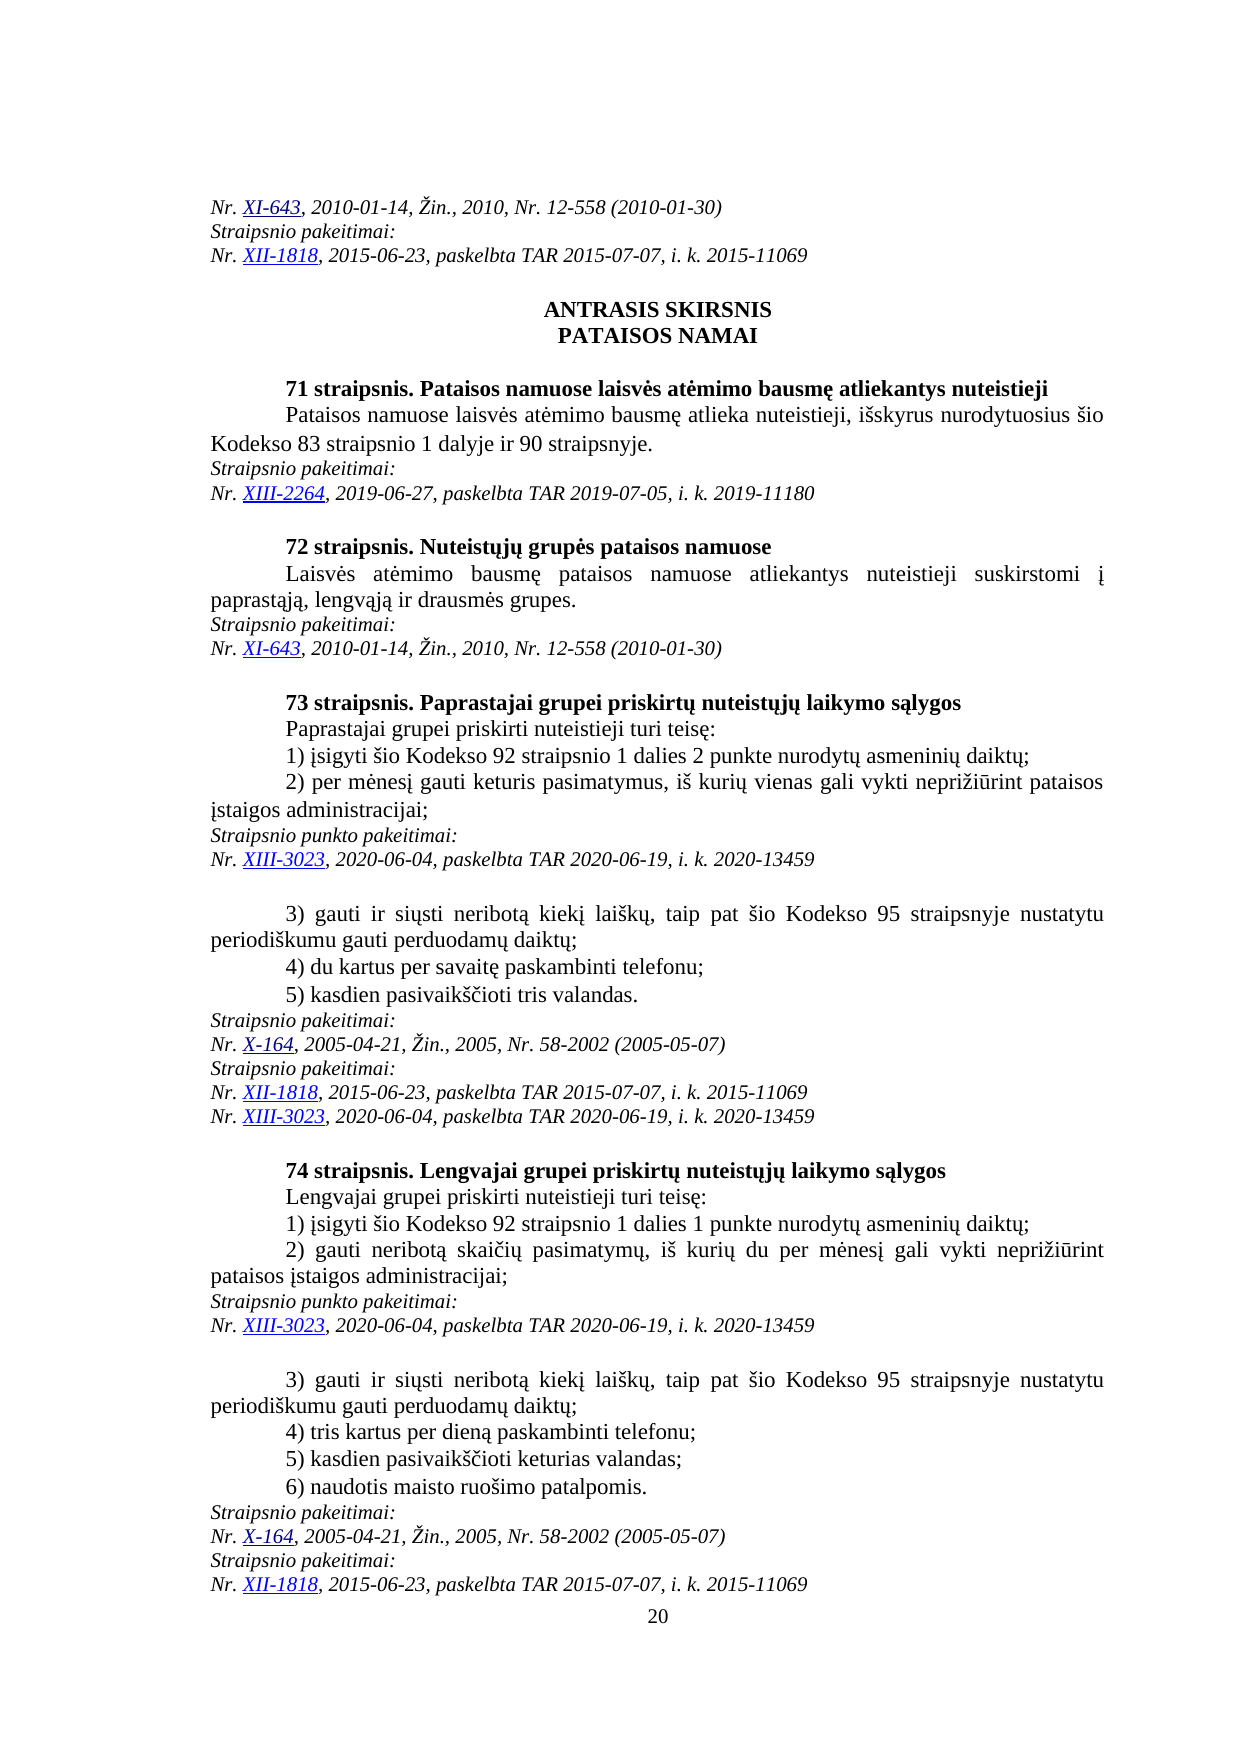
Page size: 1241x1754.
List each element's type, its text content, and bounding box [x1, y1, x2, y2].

text 3) gauti ir siųsti neribotą kiekį laiškų, taip pat šio Kodekso 95 straipsnyje nustatytu periodiškumu gauti perduodamų daiktų; [210, 1366, 1105, 1418]
text Lengvajai grupei priskirti nuteistieji turi teisę: [210, 1183, 1105, 1210]
text 4) tris kartus per dieną paskambinti telefonu; [210, 1418, 1105, 1445]
text 73 straipsnis. Paprastajai grupei priskirtų nuteistųjų laikymo sąlygos [210, 689, 1105, 716]
text Pataisos namuose laisvės atėmimo bausmę atlieka nuteistieji, išskyrus nurodytuosius šio Kodekso 83 straipsnio 1 dalyje ir 90 straipsnyje. [210, 401, 1105, 456]
text 74 straipsnis. Lengvajai grupei priskirtų nuteistųjų laikymo sąlygos [210, 1157, 1105, 1183]
text 71 straipsnis. Pataisos namuose laisvės atėmimo bausmę atliekantys nuteistieji [210, 375, 1105, 401]
text Nr. XI-643, 2010-01-14, Žin., 2010, Nr. 12-558 (2010-01-30) [210, 195, 1105, 219]
subtitle PATAISOS NAMAI [210, 322, 1105, 348]
subtitle Antrasis skirsnis [210, 296, 1105, 322]
text 4) du kartus per savaitę paskambinti telefonu; [210, 953, 1105, 979]
text Straipsnio pakeitimai: [210, 456, 1105, 480]
text 6) naudotis maisto ruošimo patalpomis. [210, 1471, 1105, 1500]
text 5) kasdien pasivaikščioti keturias valandas; [210, 1445, 1105, 1471]
text 2) per mėnesį gauti keturis pasimatymus, iš kurių vienas gali vykti neprižiūrint pataisos įstaigos administracijai; [210, 768, 1105, 823]
text Nr. XII-1818, 2015-06-23, paskelbta TAR 2015-07-07, i. k. 2015-11069 [210, 243, 1105, 267]
text Straipsnio punkto pakeitimai: [210, 1289, 1105, 1313]
text Laisvės atėmimo bausmę pataisos namuose atliekantys nuteistieji suskirstomi į paprastąją, lengvąją ir drausmės grupes. [210, 559, 1105, 612]
text Straipsnio pakeitimai: [210, 612, 1105, 636]
text Nr. X-164, 2005-04-21, Žin., 2005, Nr. 58-2002 (2005-05-07) [210, 1524, 1105, 1548]
text 1) įsigyti šio Kodekso 92 straipsnio 1 dalies 1 punkte nurodytų asmeninių daiktų; [210, 1210, 1105, 1236]
text Straipsnio punkto pakeitimai: [210, 823, 1105, 847]
text Straipsnio pakeitimai: [210, 1548, 1105, 1572]
text Straipsnio pakeitimai: [210, 1500, 1105, 1524]
text Straipsnio pakeitimai: [210, 1056, 1105, 1080]
text Straipsnio pakeitimai: [210, 219, 1105, 243]
text Nr. XIII-3023, 2020-06-04, paskelbta TAR 2020-06-19, i. k. 2020-13459 [210, 847, 1105, 871]
text Nr. XII-1818, 2015-06-23, paskelbta TAR 2015-07-07, i. k. 2015-11069 [210, 1572, 1105, 1596]
text Straipsnio pakeitimai: [210, 1008, 1105, 1032]
text Nr. XI-643, 2010-01-14, Žin., 2010, Nr. 12-558 (2010-01-30) [210, 636, 1105, 660]
text Nr. XII-1818, 2015-06-23, paskelbta TAR 2015-07-07, i. k. 2015-11069 [210, 1080, 1105, 1104]
text 5) kasdien pasivaikščioti tris valandas. [210, 979, 1105, 1008]
text 3) gauti ir siųsti neribotą kiekį laiškų, taip pat šio Kodekso 95 straipsnyje nustatytu periodiškumu gauti perduodamų daiktų; [210, 900, 1105, 953]
text Nr. X-164, 2005-04-21, Žin., 2005, Nr. 58-2002 (2005-05-07) [210, 1032, 1105, 1056]
text 72 straipsnis. Nuteistųjų grupės pataisos namuose [210, 533, 1105, 559]
text 2) gauti neribotą skaičių pasimatymų, iš kurių du per mėnesį gali vykti neprižiūrint pataisos įstaigos administracijai; [210, 1236, 1105, 1289]
text Paprastajai grupei priskirti nuteistieji turi teisę: [210, 716, 1105, 742]
text Nr. XIII-3023, 2020-06-04, paskelbta TAR 2020-06-19, i. k. 2020-13459 [210, 1104, 1105, 1128]
text Nr. XIII-3023, 2020-06-04, paskelbta TAR 2020-06-19, i. k. 2020-13459 [210, 1313, 1105, 1337]
text 1) įsigyti šio Kodekso 92 straipsnio 1 dalies 2 punkte nurodytų asmeninių daiktų; [210, 742, 1105, 768]
text Nr. XIII-2264, 2019-06-27, paskelbta TAR 2019-07-05, i. k. 2019-11180 [210, 480, 1105, 504]
